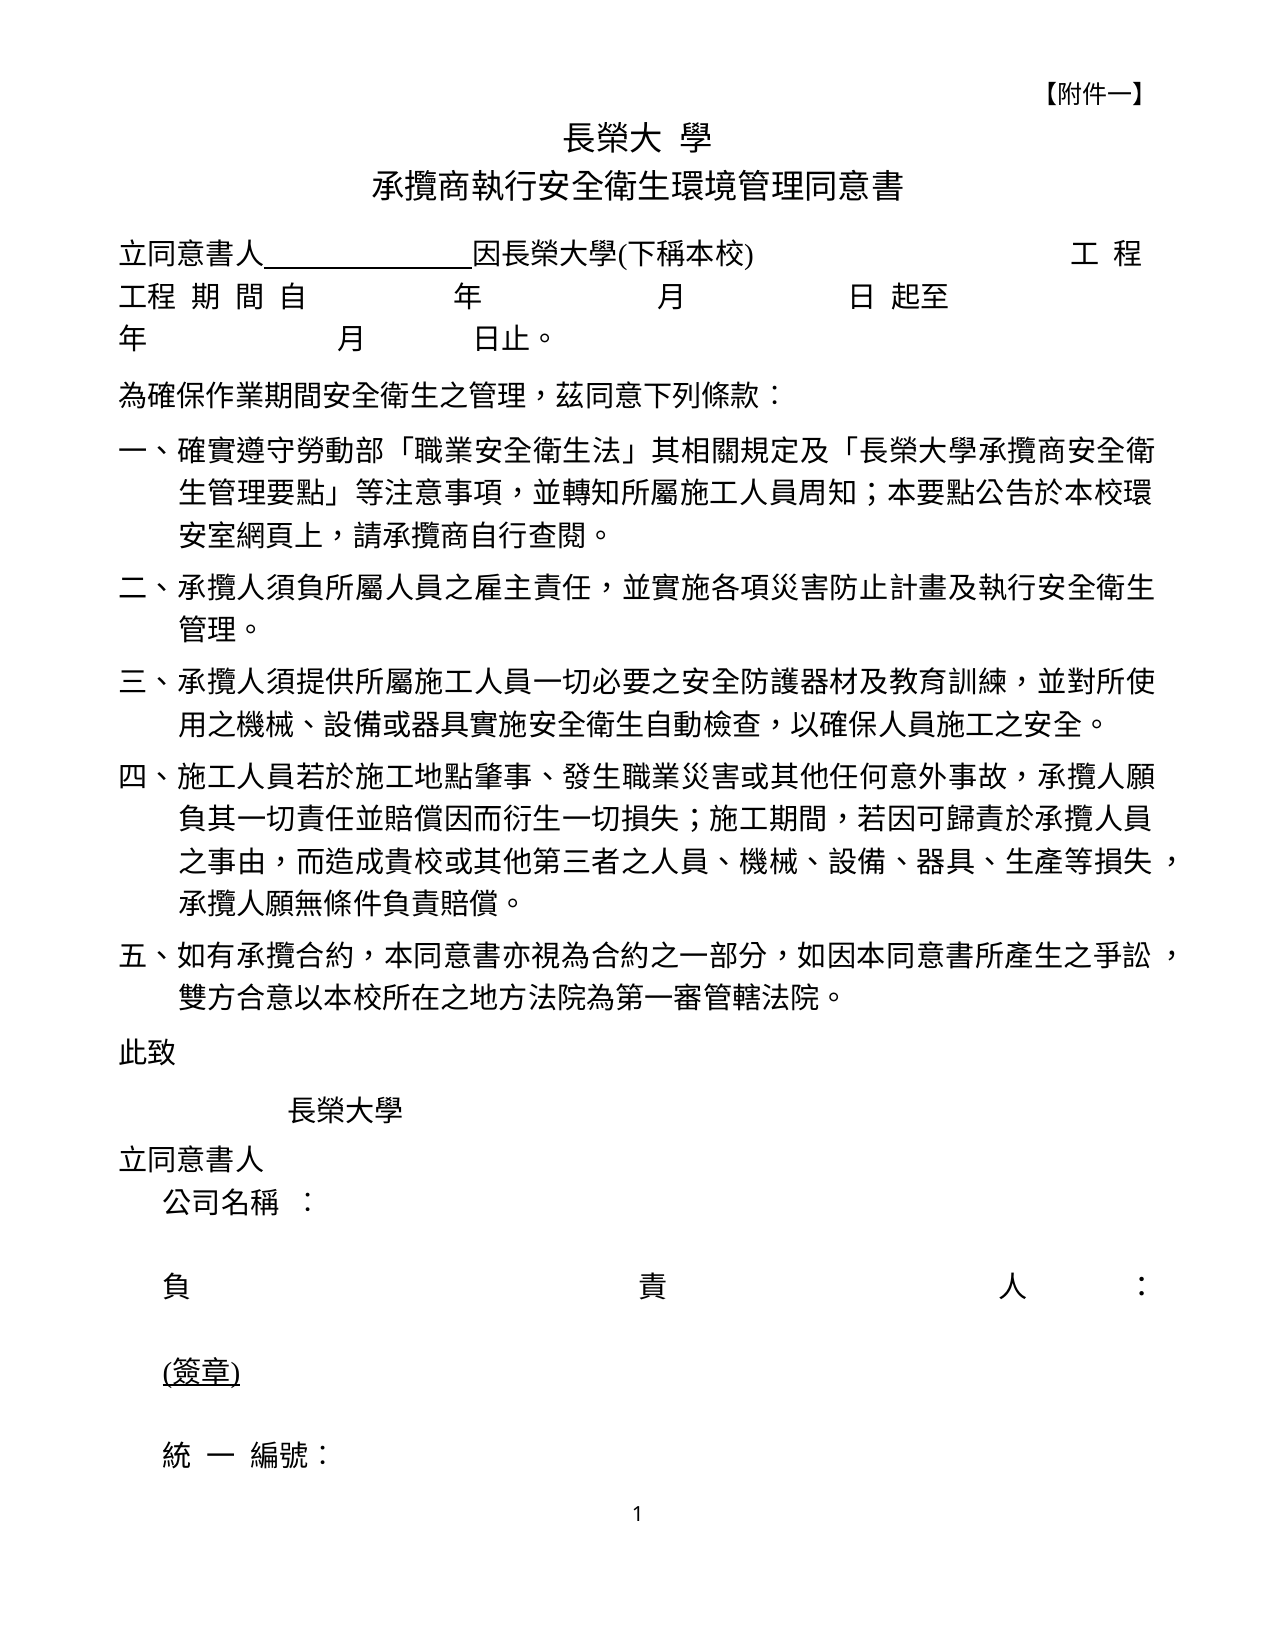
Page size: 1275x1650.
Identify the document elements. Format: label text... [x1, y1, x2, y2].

text 一、確實遵守勞動部「職業安全衛生法」其相關規定及「長榮大學承攬商安全衛生管理要點」等注意事項，並轉知所屬施工人員周知；本要點公告於本校環安室網頁上，請承攬商自行查閱。 [118, 427, 1157, 554]
text 三、承攬人須提供所屬施工人員一切必要之安全防護器材及教育訓練，並對所使用之機械、設備或器具實施安全衛生自動檢查，以確保人員施工之安全。 [118, 659, 1157, 743]
text 長榮大 學 [118, 111, 1157, 159]
text 為確保作業期間安全衛生之管理，茲同意下列條款︰ [118, 373, 1157, 415]
text 長榮大學 [221, 1087, 1157, 1129]
text 承攬商執行安全衛生環境管理同意書 [118, 159, 1157, 208]
text 統 一 編號︰ [162, 1433, 1157, 1475]
text 立同意書人 [118, 1137, 1157, 1179]
text 二、承攬人須負所屬人員之雇主責任，並實施各項災害防止計畫及執行安全衛生管理。 [118, 564, 1157, 649]
text 公司名稱 ︰ [162, 1179, 1157, 1221]
text 【附件一】 [118, 75, 1157, 111]
text 四、施工人員若於施工地點肇事、發生職業災害或其他任何意外事故，承攬人願負其一切責任並賠償因而衍生一切損失；施工期間，若因可歸責於承攬人員之事由，而造成貴校或其他第三者之人員、機械、設備、器具、生產等損失，承攬人願無條件負責賠償。 [118, 753, 1157, 923]
text 立同意書人 因長榮大學(下稱本校) 工程，工程 期 間 自 年 月 日 起至 年 月 日止。 [118, 231, 1157, 358]
text 五、如有承攬合約，本同意書亦視為合約之一部分，如因本同意書所產生之爭訟，雙方合意以本校所在之地方法院為第一審管轄法院。 [118, 933, 1157, 1017]
text 負 責 人： (簽章) [162, 1264, 1157, 1391]
text 此致 [118, 1030, 1157, 1072]
